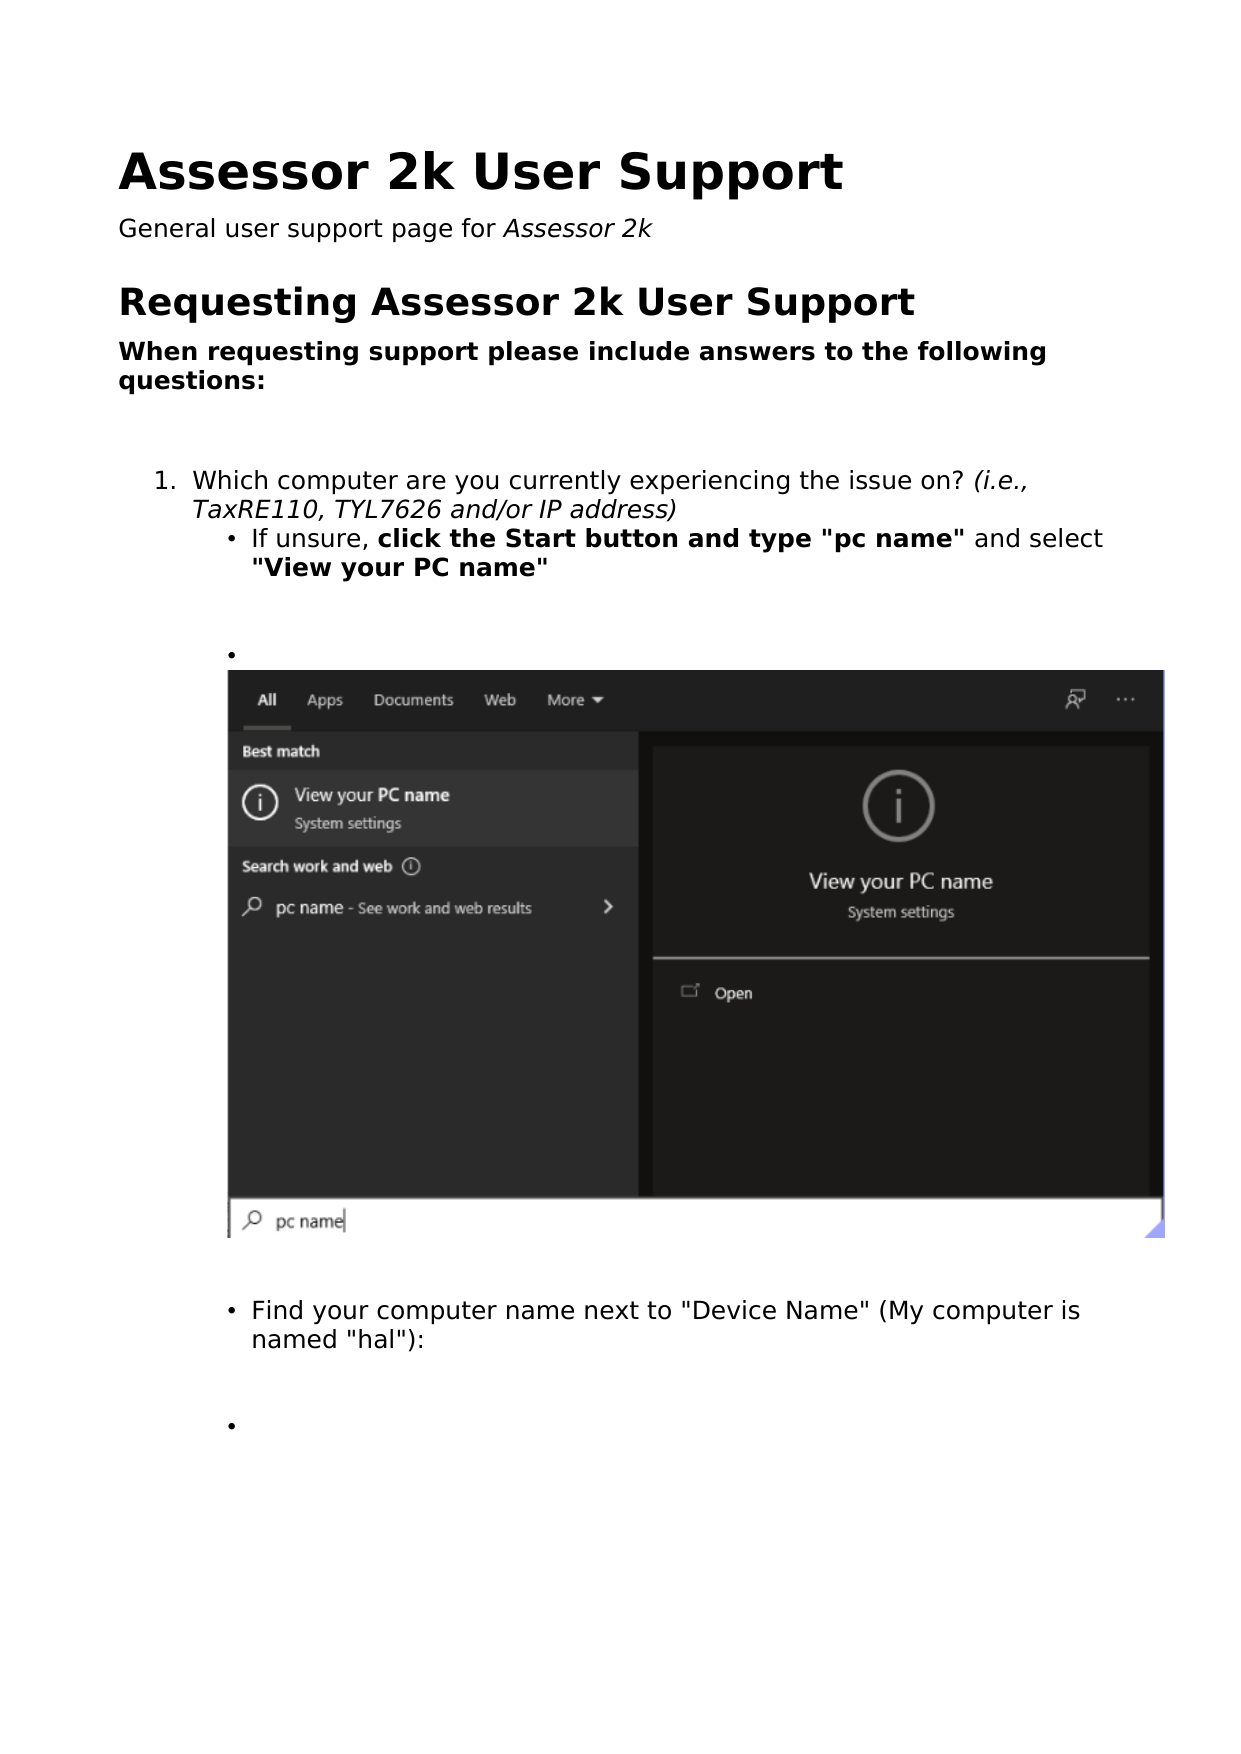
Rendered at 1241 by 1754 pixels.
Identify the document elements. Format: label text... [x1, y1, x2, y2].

list If unsure, click the Start button and type "pc name" and select "View your PC name" [236, 524, 1122, 641]
subtitle Requesting Assessor 2k User Support [118, 281, 1122, 324]
subtitle Assessor 2k User Support [118, 143, 1122, 201]
picture [227, 670, 1165, 1238]
list Which computer are you currently experiencing the issue on? (i.e., TaxRE110, TYL7626 and/or IP address) [177, 466, 1122, 524]
list Find your computer name next to "Device Name" (My computer is named "hal"): [236, 1296, 1122, 1412]
text General user support page for Assessor 2k [118, 214, 1122, 243]
text When requesting support please include answers to the following questions: [118, 337, 1122, 424]
